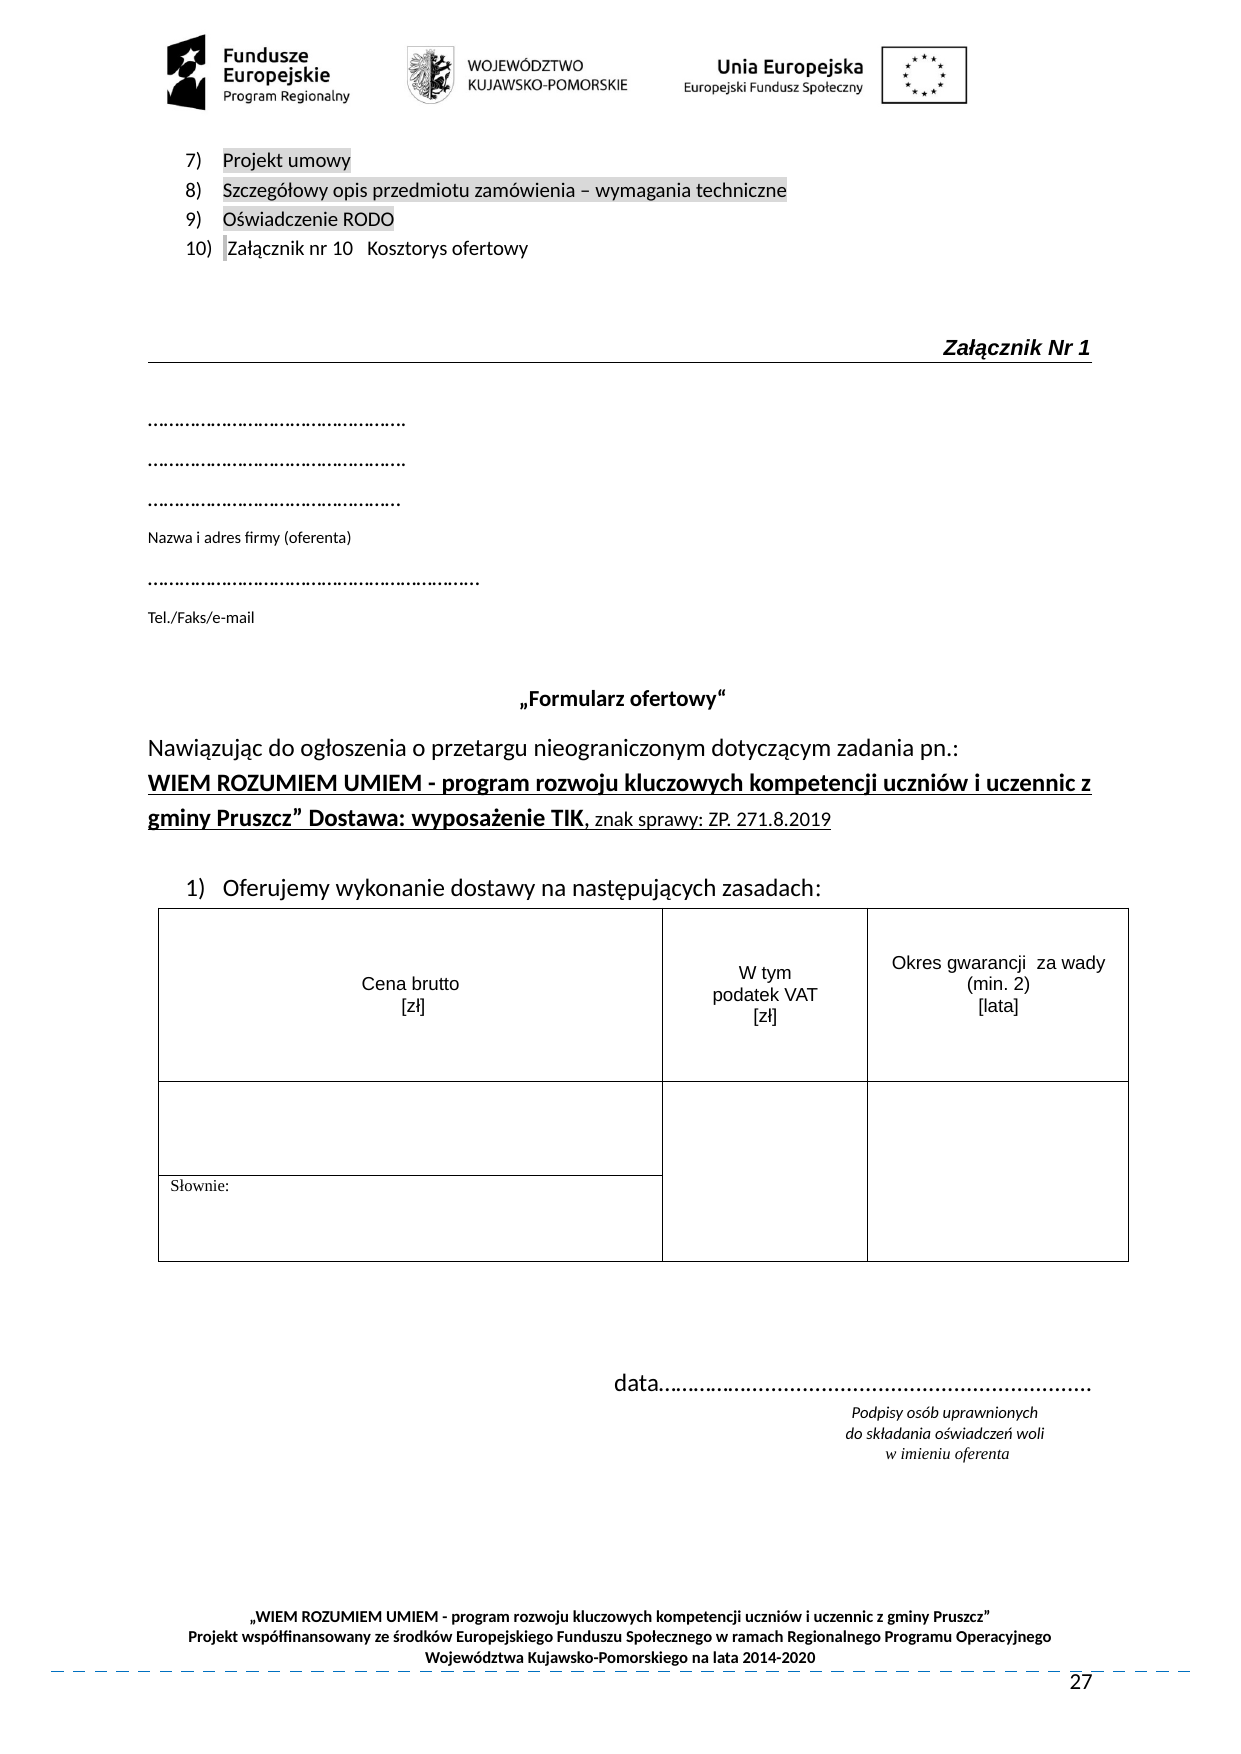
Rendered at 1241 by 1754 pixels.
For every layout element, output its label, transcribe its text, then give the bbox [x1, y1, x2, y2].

picture [148, 14, 986, 129]
text ………………………………………… [148, 484, 1092, 512]
subtitle Załącznik Nr 1 [148, 335, 1092, 362]
text Podpisy osób uprawnionych [774, 1402, 1092, 1423]
table_cell [159, 1082, 662, 1175]
text …………………………………………. [148, 404, 1092, 432]
text WIEM ROZUMIEM UMIEM - program rozwoju kluczowych kompetencji uczniów i uczennic z gminy Pruszcz” Dostawa: wyposażenie TIK, znak sprawy: ZP. 271.8.2019 [148, 798, 1092, 833]
list Oferujemy wykonanie dostawy na następujących zasadach: [185, 872, 1092, 903]
list Szczegółowy opis przedmiotu zamówienia – wymagania techniczne [185, 177, 1092, 202]
text ……………………………………………………… [148, 563, 1092, 591]
text Nawiązując do ogłoszenia o przetargu nieograniczonym dotyczącym zadania pn.: [148, 732, 1092, 763]
list Oświadczenie RODO [185, 206, 1092, 231]
table_cell Słownie: [159, 1176, 662, 1261]
table_header Cena brutto [zł] [159, 909, 662, 1081]
list Załącznik nr 10 Kosztorys ofertowy [185, 235, 228, 261]
text data……………....................................................... [148, 1367, 614, 1398]
list Załącznik nr 10 Kosztorys ofertowy [529, 235, 1092, 261]
text w imieniu oferenta [1011, 1444, 1092, 1463]
text „Formularz ofertowy“ [148, 684, 1092, 712]
table_header W tym podatek VAT [zł] [663, 909, 867, 1081]
text …………………………………………. [148, 444, 1092, 472]
table_header Okres gwarancji za wady (min. 2) [lata] [868, 909, 1128, 1081]
text Nazwa i adres firmy (oferenta) [148, 528, 1092, 548]
table_cell [868, 1082, 1128, 1261]
list Projekt umowy [185, 148, 1092, 173]
text Tel./Faks/e-mail [148, 607, 1092, 627]
table_cell [663, 1082, 867, 1261]
text do składania oświadczeń woli [774, 1423, 1092, 1444]
